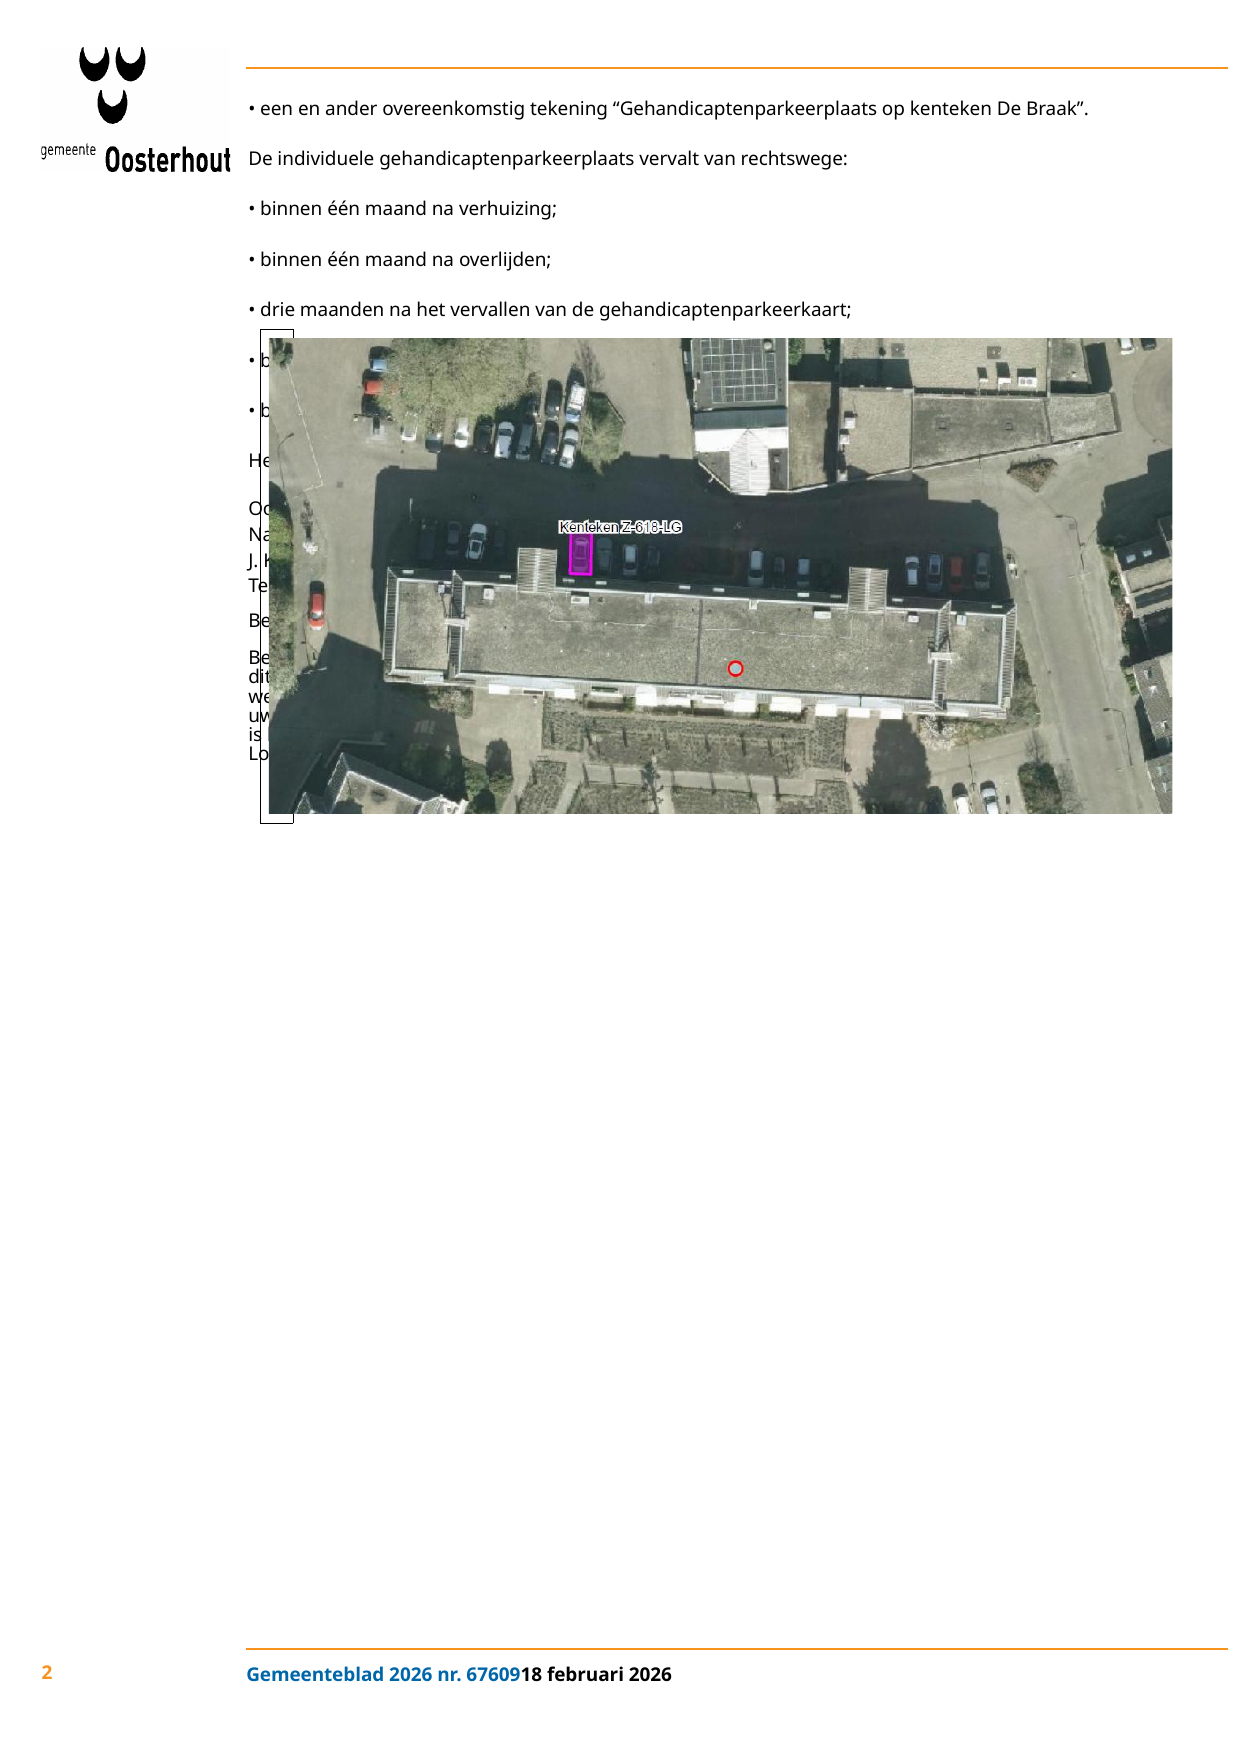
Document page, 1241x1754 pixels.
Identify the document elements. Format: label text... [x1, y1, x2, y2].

text De individuele gehandicaptenparkeerplaats vervalt van rechtswege: [248, 145, 1152, 171]
text • binnen één maand na overlijden; [248, 246, 1152, 272]
text • drie maanden na het vervallen van de gehandicaptenparkeerkaart; [248, 296, 1152, 322]
picture [41, 47, 231, 172]
text • binnen één maand na verhuizing; [248, 196, 1152, 221]
text • een en ander overeenkomstig tekening “Gehandicaptenparkeerplaats op kenteken De Braak”. [248, 95, 1152, 121]
picture [268, 338, 1173, 814]
text Bezwaar [248, 612, 260, 631]
text J. Krijnen [248, 547, 260, 573]
